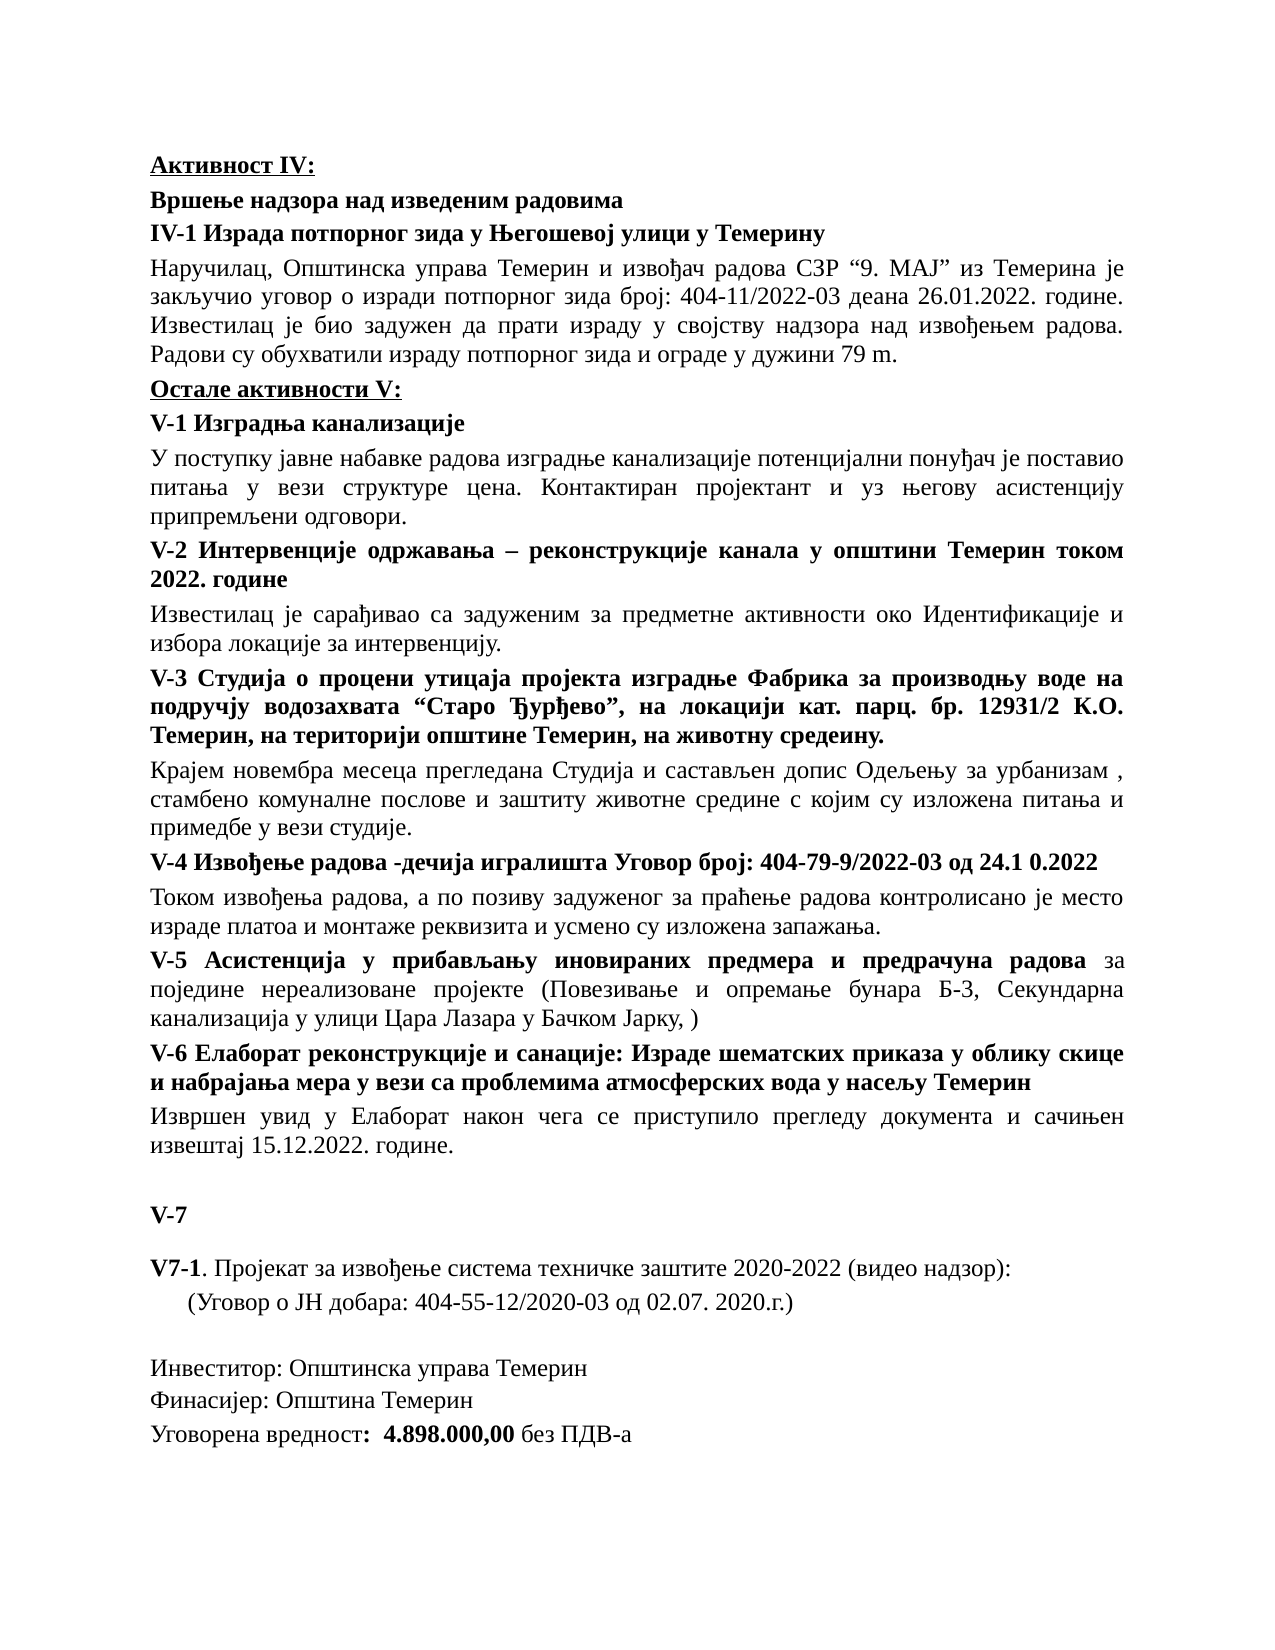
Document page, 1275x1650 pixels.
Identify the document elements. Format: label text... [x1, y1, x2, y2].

text V-4 Извођење радова -дечија игралишта Уговор број: 404-79-9/2022-03 од 24.1 0.2022 [150, 847, 1125, 876]
text У поступку јавне набавке радова изградње канализације потенцијални понуђач је поставио питања у вези структуре цена. Контактиран пројектант и уз његову асистенцију припремљени одговори. [150, 443, 1125, 529]
text Активност IV: [150, 150, 1125, 179]
text V-6 Елаборат реконструкције и санације: Израде шематских приказа у облику скице и набрајања мера у вези са проблемима атмосферских вода у насељу Темерин [150, 1038, 1125, 1095]
text Наручилац, Општинска управа Темерин и извођач радова СЗР “9. МАЈ” из Темерина је закључио уговор о изради потпорног зида број: 404-11/2022-03 деана 26.01.2022. године. Известилац је био задужен да прати израду у својству надзора над извођењем радова. Радови су обухватили израду потпорног зида и ограде у дужини 79 m. [150, 253, 1125, 368]
text V7-1. Пројекат за извођење система техничке заштите 2020-2022 (видео надзор): (Уговор о ЈН добара: 404-55-12/2020-03 од 02.07. 2020.г.) Инвеститор: Општинска управа Темерин Финасијер: Општина Темерин Уговорена вредност: 4.898.000,00 без ПДВ-а [150, 1253, 1125, 1480]
text Вршење надзора над изведеним радовима [150, 185, 1125, 213]
text Известилац је сарађивао са задуженим за предметне активности око Идентификације и избора локације за интервенцију. [150, 599, 1125, 657]
text V-7 [150, 1200, 1125, 1228]
text V-5 Асистенција у прибављању иновираних предмера и предрачуна радова за поједине нереализоване пројекте (Повезивање и опремање бунара Б-3, Секундарна канализација у улици Цара Лазара у Бачком Јарку, ) [150, 946, 1125, 1032]
text Остале активности V: [150, 374, 1125, 402]
text V-1 Изградња канализације [150, 408, 1125, 437]
text V-2 Интервенције одржавања – реконструкције канала у општини Темерин током 2022. године [150, 536, 1125, 593]
text IV-1 Израда потпорног зида у Његошевој улици у Темерину [150, 218, 1125, 247]
text Крајем новембра месеца прегледана Студија и састављен допис Одељењу за урбанизам , стамбено комуналне послове и заштиту животне средине с којим су изложена питања и примедбе у вези студије. [150, 755, 1125, 841]
text Извршен увид у Елаборат након чега се приступило прегледу документа и сачињен извештај 15.12.2022. године. [150, 1101, 1125, 1159]
text Током извођења радова, а по позиву задуженог за праћење радова контролисано је место израде платоа и монтаже реквизита и усмено су изложена запажања. [150, 882, 1125, 939]
text V-3 Студија о процени утицаја пројекта изградње Фабрика за производњу воде на подручју водозахвата “Старо Ђурђево”, на локацији кат. парц. бр. 12931/2 К.О. Темерин, на територији општине Темерин, на животну средеину. [150, 663, 1125, 749]
